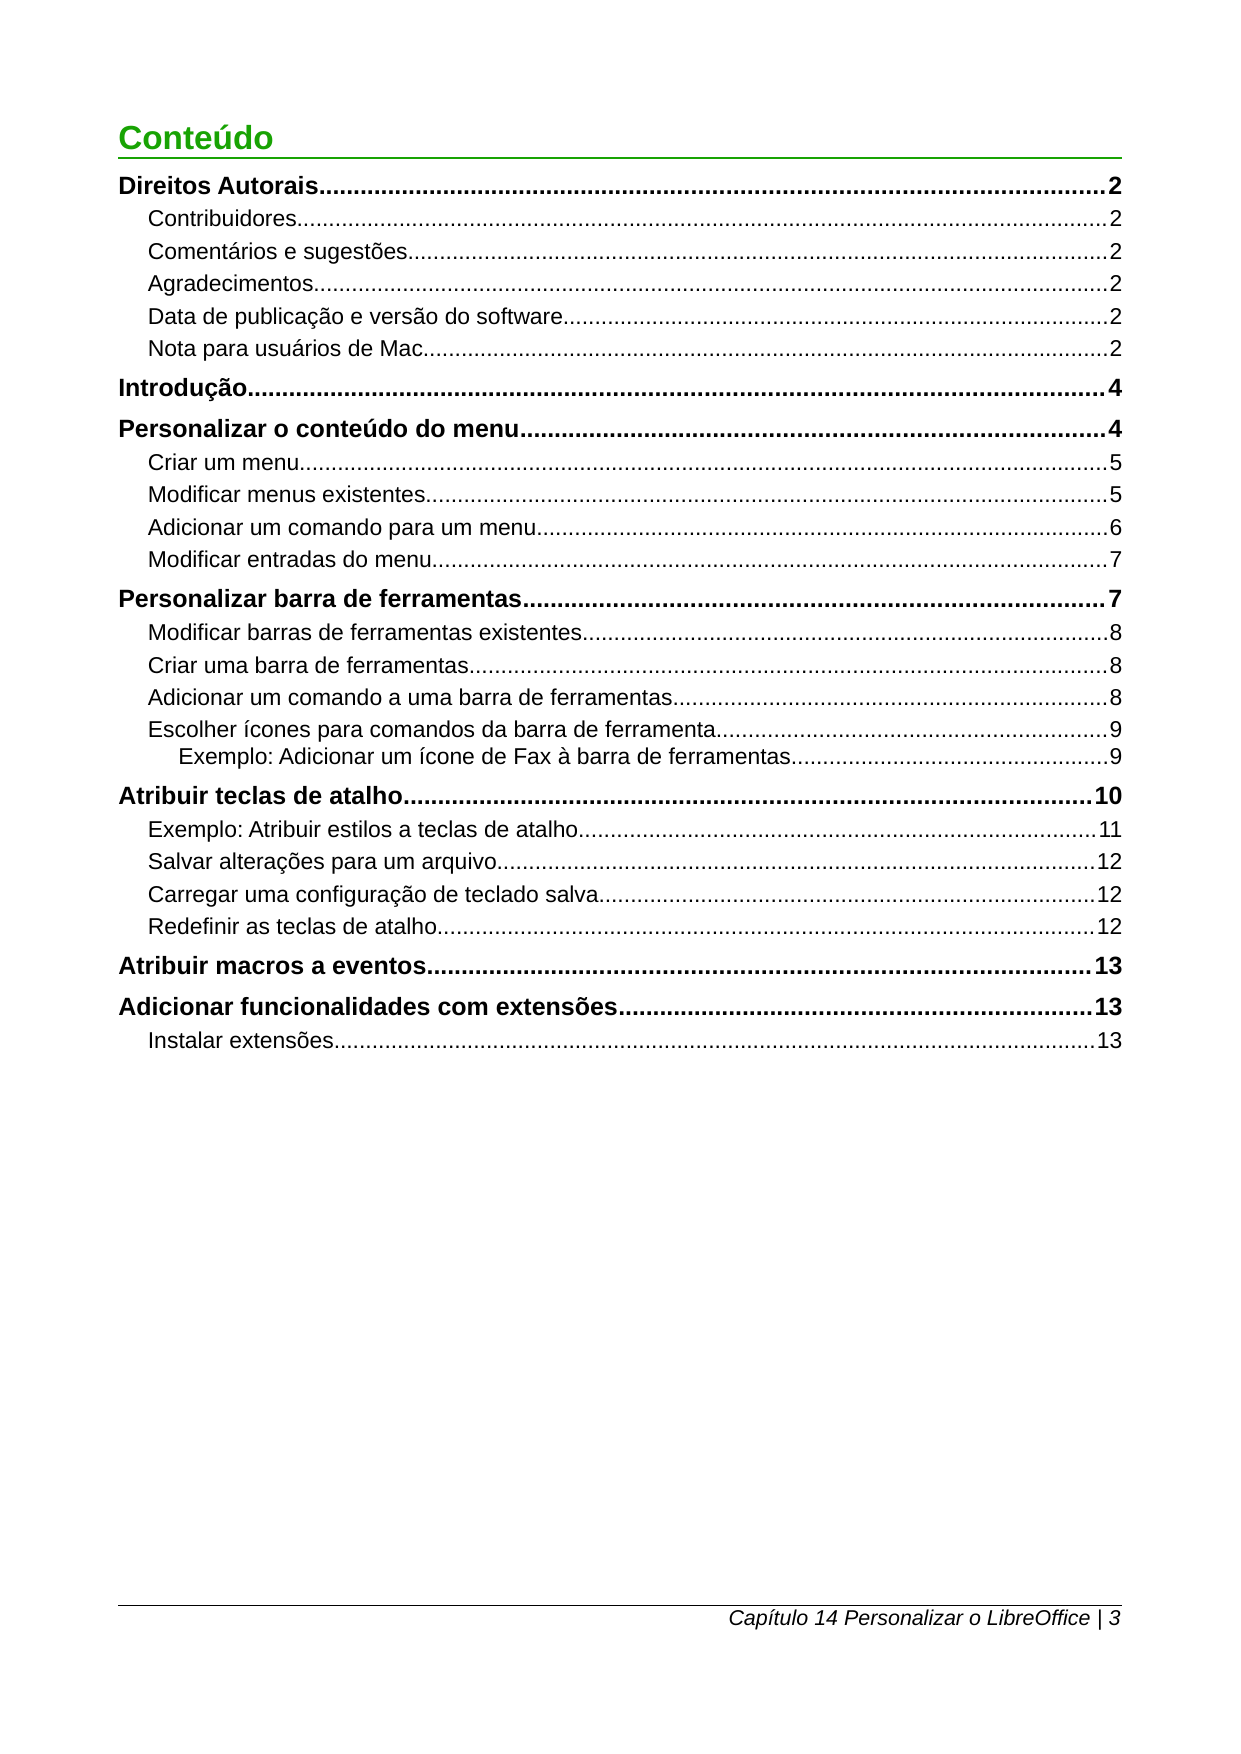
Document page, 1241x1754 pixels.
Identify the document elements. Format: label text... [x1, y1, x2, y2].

text Exemplo: Adicionar um ícone de Fax à barra de ferramentas 9 [178, 743, 1122, 769]
text Escolher ícones para comandos da barra de ferramenta 9 [148, 716, 1122, 743]
text Nota para usuários de Mac 2 [148, 335, 1122, 361]
subtitle Conteúdo [118, 118, 1122, 157]
text Modificar barras de ferramentas existentes 8 [148, 619, 1122, 646]
text Redefinir as teclas de atalho 12 [148, 913, 1122, 939]
text Direitos Autorais 2 [118, 171, 1122, 199]
text Agradecimentos 2 [148, 270, 1122, 297]
text Data de publicação e versão do software 2 [148, 303, 1122, 329]
text Criar um menu 5 [148, 449, 1122, 475]
text Personalizar o conteúdo do menu 4 [118, 414, 1122, 443]
text Salvar alterações para um arquivo 12 [148, 848, 1122, 874]
text Personalizar barra de ferramentas 7 [118, 584, 1122, 613]
text Introdução 4 [118, 373, 1122, 402]
text Carregar uma configuração de teclado salva 12 [148, 881, 1122, 907]
text Modificar menus existentes 5 [148, 481, 1122, 508]
text Comentários e sugestões 2 [148, 238, 1122, 264]
text Criar uma barra de ferramentas 8 [148, 652, 1122, 678]
text Atribuir macros a eventos 13 [118, 951, 1122, 980]
text Modificar entradas do menu 7 [148, 546, 1122, 572]
text Contribuidores 2 [148, 205, 1122, 232]
text Atribuir teclas de atalho 10 [118, 781, 1122, 810]
text Adicionar funcionalidades com extensões 13 [118, 992, 1122, 1021]
text Exemplo: Atribuir estilos a teclas de atalho 11 [148, 816, 1122, 842]
text Adicionar um comando a uma barra de ferramentas 8 [148, 684, 1122, 710]
text Adicionar um comando para um menu 6 [148, 514, 1122, 540]
text Instalar extensões 13 [148, 1027, 1122, 1053]
